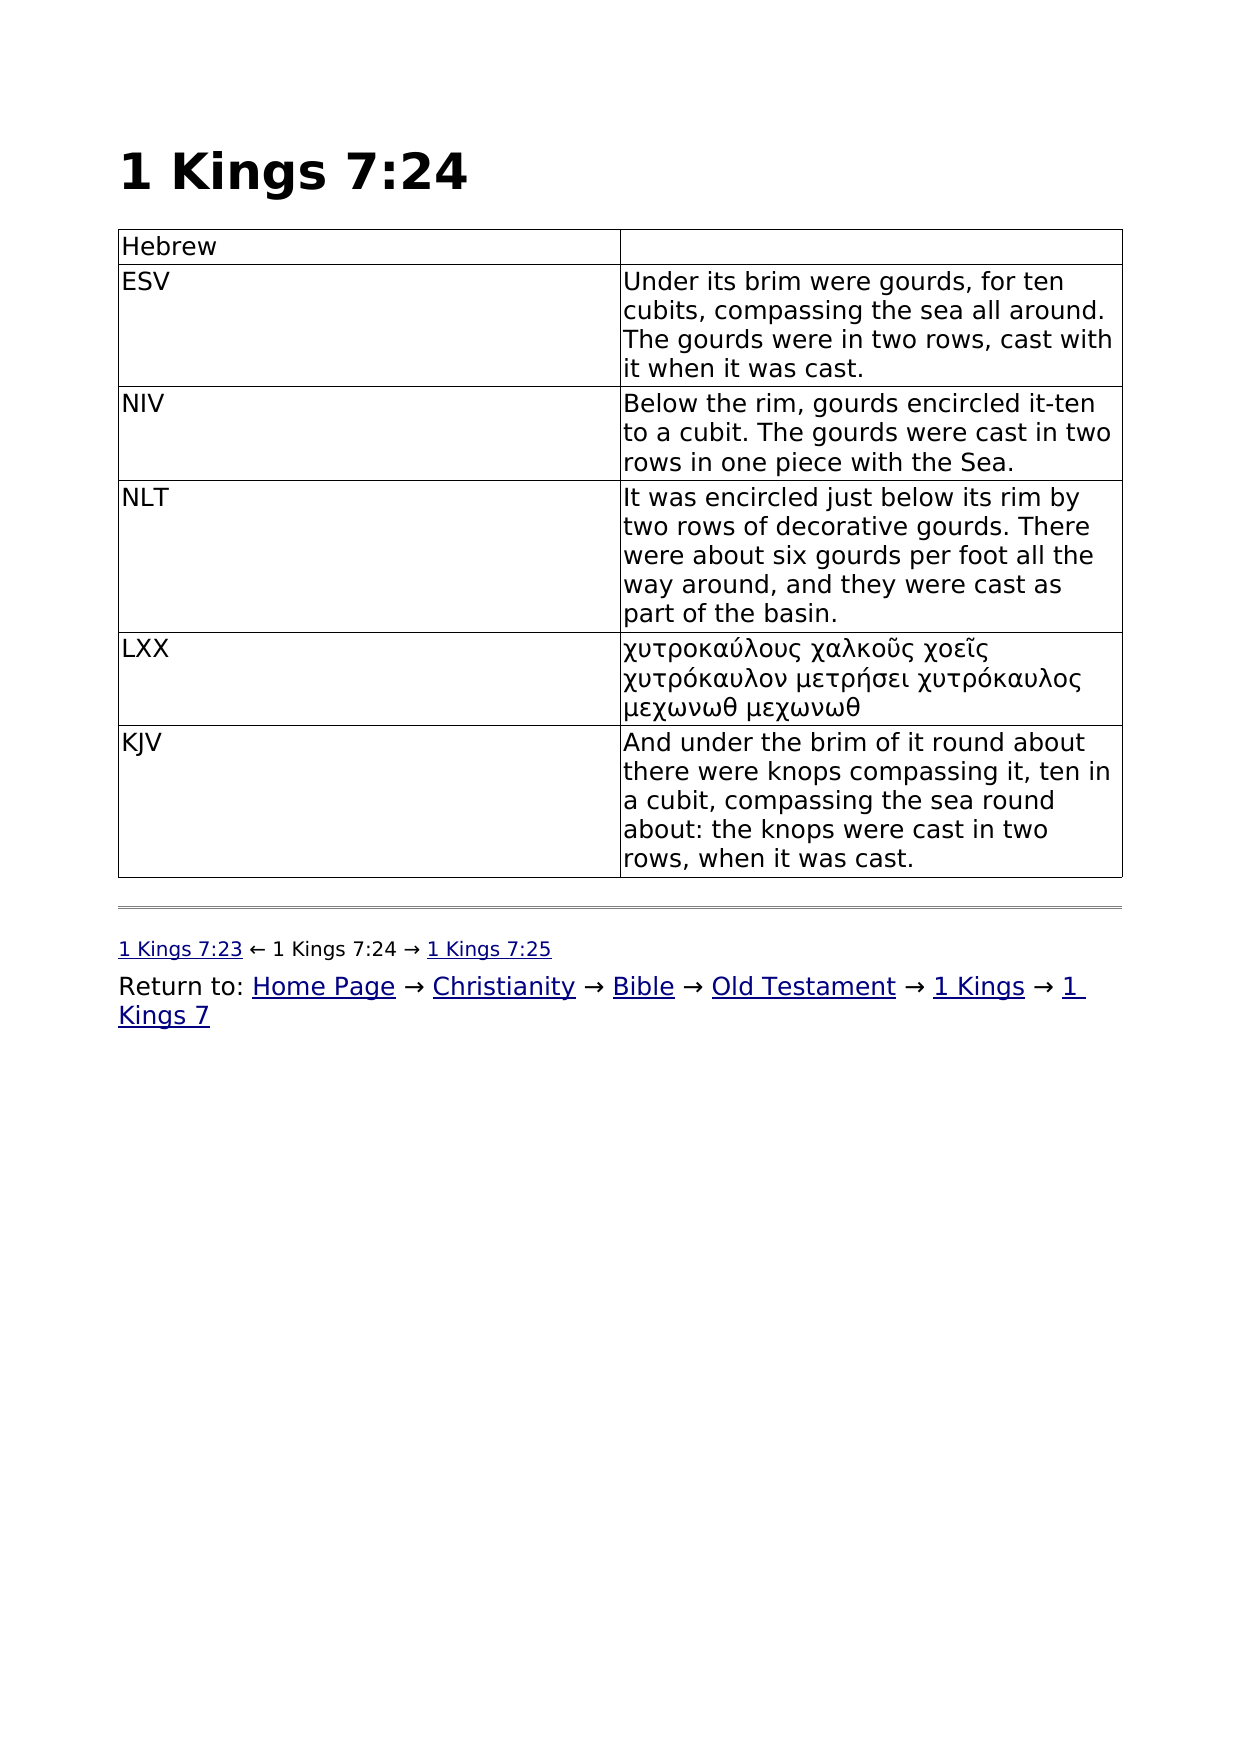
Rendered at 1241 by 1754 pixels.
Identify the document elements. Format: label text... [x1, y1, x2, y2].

table_cell And under the brim of it round about there were knops compassing it, ten in a cubit, compassing the sea round about: the knops were cast in two rows, when it was cast. [621, 726, 1122, 877]
table_cell ESV [119, 265, 620, 386]
table_header [621, 230, 1122, 264]
table_cell KJV [119, 726, 620, 877]
table_cell LXX [119, 633, 620, 725]
table_cell Under its brim were gourds, for ten cubits, compassing the sea all around. The gourds were in two rows, cast with it when it was cast. [621, 265, 1122, 386]
text Return to: Home Page → Christianity → Bible → Old Testament → 1 Kings → 1 Kings 7 [118, 972, 1122, 1030]
text 1 Kings 7:23 ← 1 Kings 7:24 → 1 Kings 7:25 [118, 938, 1122, 972]
table_cell Below the rim, gourds encircled it-ten to a cubit. The gourds were cast in two rows in one piece with the Sea. [621, 387, 1122, 480]
subtitle 1 Kings 7:24 [118, 143, 1122, 201]
table_cell NLT [119, 481, 620, 632]
table_cell NIV [119, 387, 620, 480]
table_cell χυτροκαύλους χαλκοῦς χοεῖς χυτρόκαυλον μετρήσει χυτρόκαυλος μεχωνωθ μεχωνωθ [621, 633, 1122, 725]
table_cell It was encircled just below its rim by two rows of decorative gourds. There were about six gourds per foot all the way around, and they were cast as part of the basin. [621, 481, 1122, 632]
table_header Hebrew [119, 230, 620, 264]
